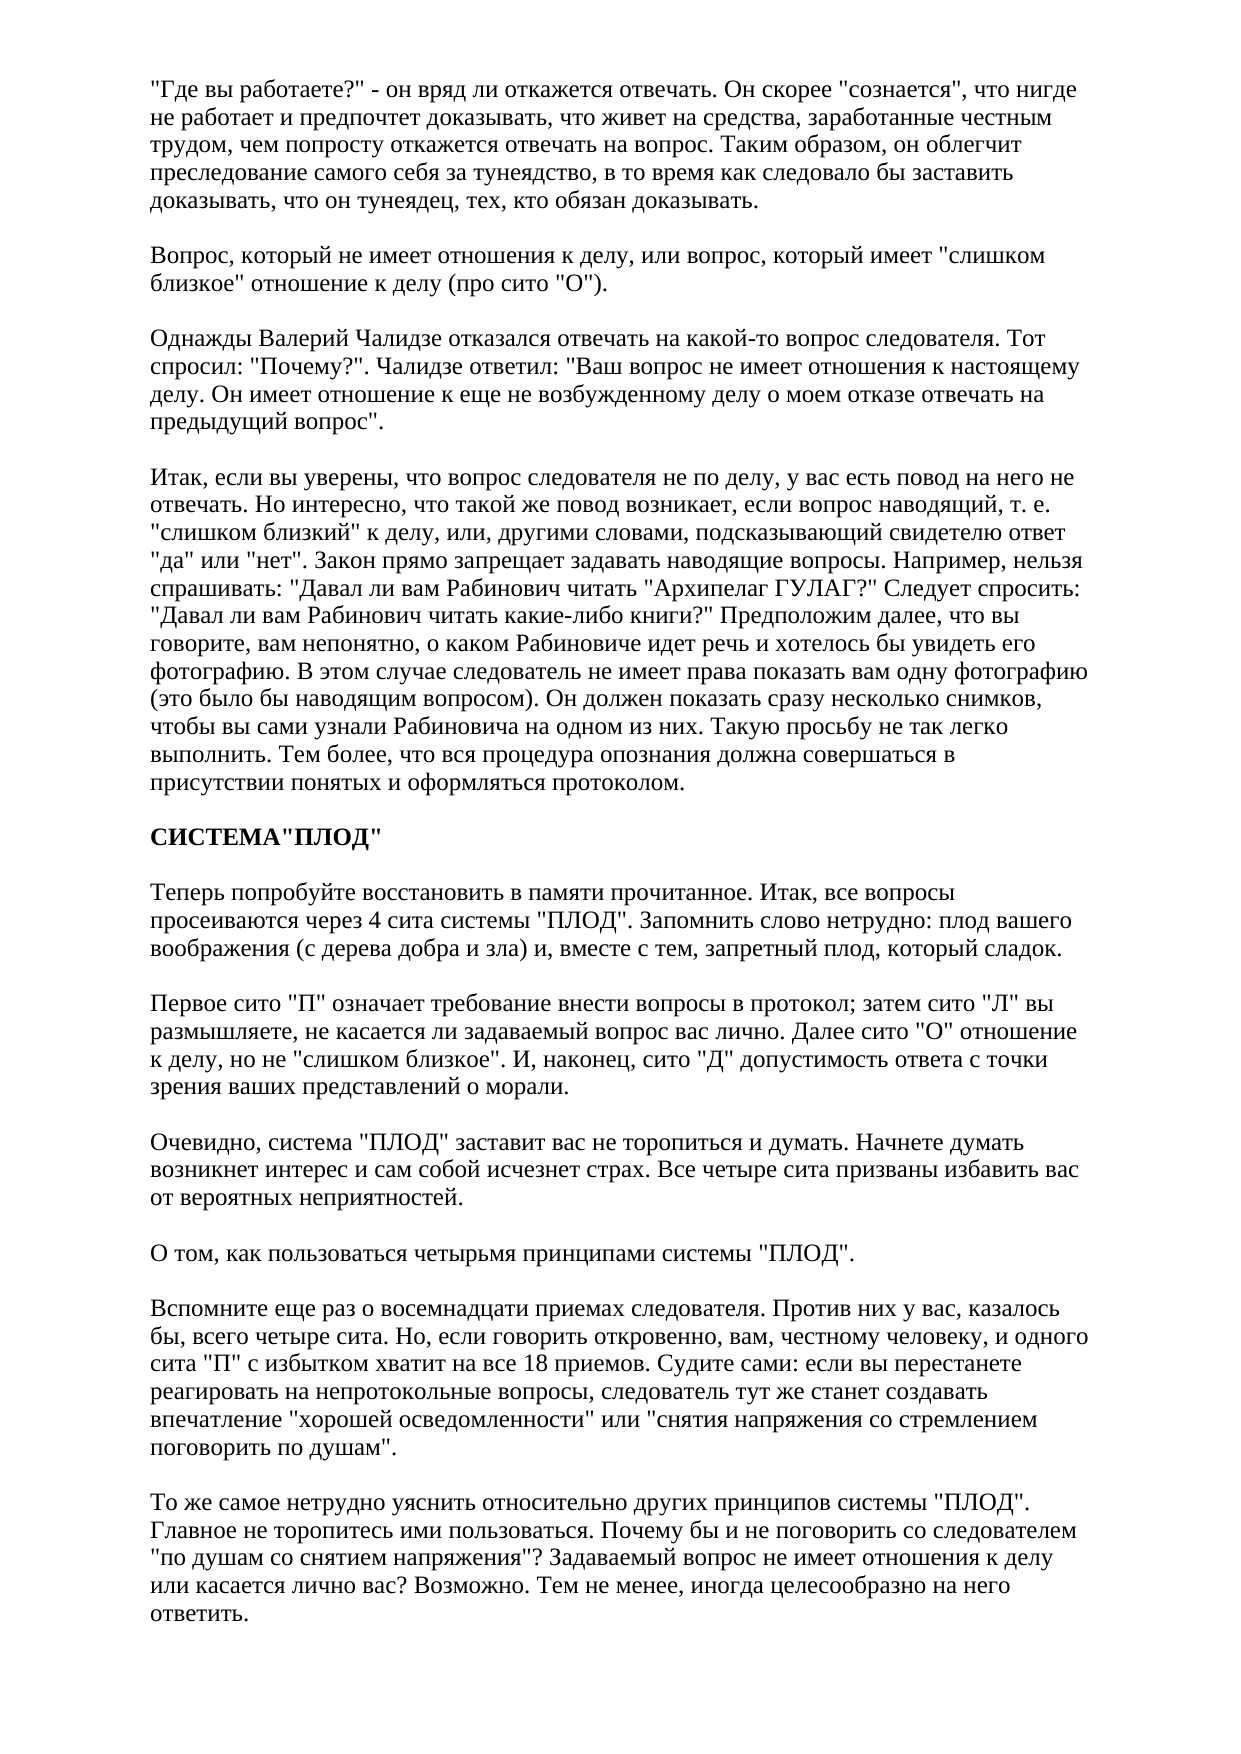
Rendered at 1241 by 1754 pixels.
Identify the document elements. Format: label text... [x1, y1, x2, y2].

text Итак, если вы уверены, что вопрос следователя не по делу, у вас есть повод на него не отвечать. Но интересно, что такой же повод возникает, если вопрос наводящий, т. е. "слишком близкий" к делу, или, другими словами, подсказывающий свидетелю ответ "да" или "нет". Закон прямо запрещает задавать наводящие вопросы. Например, нельзя спрашивать: "Давал ли вам Рабинович читать "Архипелаг ГУЛАГ?" Следует спросить: "Давал ли вам Рабинович читать какие-либо книги?" Предположим далее, что вы говорите, вам непонятно, о каком Рабиновиче идет речь и хотелось бы увидеть его фотографию. В этом случае следователь не имеет права показать вам одну фотографию (это было бы наводящим вопросом). Он должен показать сразу несколько снимков, чтобы вы сами узнали Рабиновича на одном из них. Такую просьбу не так легко выполнить. Тем более, что вся процедура опознания должна совершаться в присутствии понятых и оформляться протоколом. [150, 463, 1090, 795]
text О том, как пользоваться четырьмя принципами системы "ПЛОД". [150, 1239, 1090, 1266]
text "Где вы работаете?" - он вряд ли откажется отвечать. Он скорее "сознается", что нигде не работает и предпочтет доказывать, что живет на средства, заработанные честным трудом, чем попросту откажется отвечать на вопрос. Таким образом, он облегчит преследование самого себя за тунеядство, в то время как следовало бы заставить доказывать, что он тунеядец, тех, кто обязан доказывать. [150, 75, 1090, 213]
text СИСТЕМА"ПЛОД" [150, 823, 1090, 851]
text Вопрос, который не имеет отношения к делу, или вопрос, который имеет "слишком близкое" отношение к делу (про сито "О"). [150, 241, 1090, 297]
text Вспомните еще раз о восемнадцати приемах следователя. Против них у вас, казалось бы, всего четыре сита. Но, если говорить откровенно, вам, честному человеку, и одного сита "П" с избытком хватит на все 18 приемов. Судите сами: если вы перестанете реагировать на непротокольные вопросы, следователь тут же станет создавать впечатление "хорошей осведомленности" или "снятия напряжения со стремлением поговорить по душам". [150, 1294, 1090, 1460]
text Однажды Валерий Чалидзе отказался отвечать на какой-то вопрос следователя. Тот спросил: "Почему?". Чалидзе ответил: "Ваш вопрос не имеет отношения к настоящему делу. Он имеет отношение к еще не возбужденному делу о моем отказе отвечать на предыдущий вопрос". [150, 324, 1090, 435]
text Первое сито "П" означает требование внести вопросы в протокол; затем сито "Л" вы размышляете, не касается ли задаваемый вопрос вас лично. Далее сито "О" отношение к делу, но не "слишком близкое". И, наконец, сито "Д" допустимость ответа с точки зрения ваших представлений о морали. [150, 989, 1090, 1100]
text Теперь попробуйте восстановить в памяти прочитанное. Итак, все вопросы просеиваются через 4 сита системы "ПЛОД". Запомнить слово нетрудно: плод вашего воображения (с дерева добра и зла) и, вместе с тем, запретный плод, который сладок. [150, 878, 1090, 962]
text То же самое нетрудно уяснить относительно других принципов системы "ПЛОД". Главное не торопитесь ими пользоваться. Почему бы и не поговорить со следователем "по душам со снятием напряжения"? Задаваемый вопрос не имеет отношения к делу или касается лично вас? Возможно. Тем не менее, иногда целесообразно на него ответить. [150, 1488, 1090, 1627]
text Очевидно, система "ПЛОД" заставит вас не торопиться и думать. Начнете думать возникнет интерес и сам собой исчезнет страх. Все четыре сита призваны избавить вас от вероятных неприятностей. [150, 1128, 1090, 1211]
